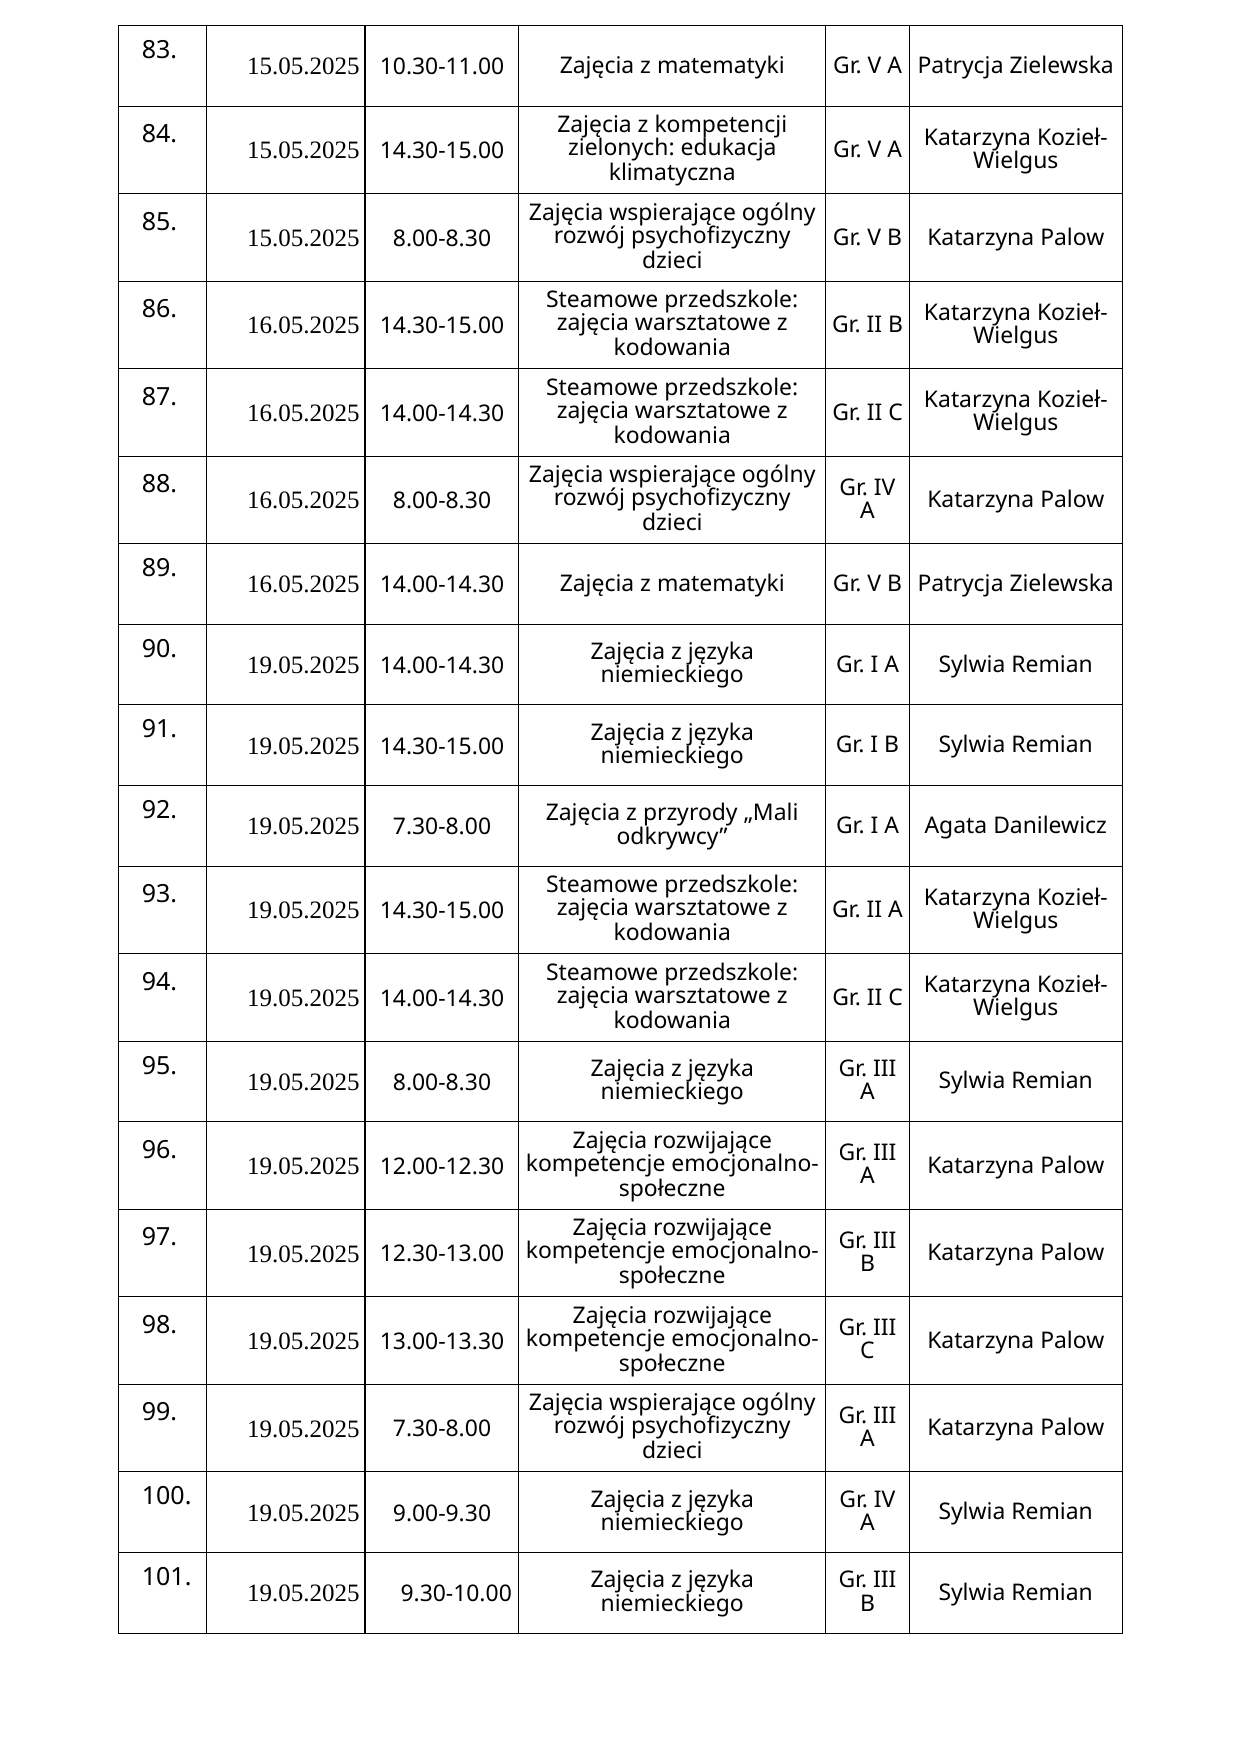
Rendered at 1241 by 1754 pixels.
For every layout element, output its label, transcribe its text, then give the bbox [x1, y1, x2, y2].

table_cell Zajęcia z matematyki [519, 544, 825, 624]
table_cell 19.05.2025 [207, 954, 364, 1041]
table_cell 19.05.2025 [207, 786, 364, 866]
table_cell 19.05.2025 [207, 625, 364, 704]
table_cell 15.05.2025 [207, 107, 364, 193]
table_cell Steamowe przedszkole: zajęcia warsztatowe z kodowania [519, 282, 825, 368]
table_cell Katarzyna Palow [910, 1297, 1122, 1384]
table_cell [119, 625, 206, 704]
table_cell Gr. V B [826, 194, 909, 281]
table_cell [119, 1385, 206, 1471]
table_cell [119, 705, 206, 785]
table_cell [119, 1553, 206, 1632]
table_cell 19.05.2025 [207, 1042, 364, 1121]
table_cell Katarzyna Kozieł-Wielgus [910, 954, 1122, 1041]
table_cell Gr. III B [826, 1553, 909, 1632]
table_cell Zajęcia z języka niemieckiego [519, 1553, 825, 1632]
table_cell Gr. III A [826, 1042, 909, 1121]
table_cell 19.05.2025 [207, 1553, 364, 1632]
table_cell [119, 369, 206, 456]
table_cell Zajęcia z przyrody „Mali odkrywcy” [519, 786, 825, 866]
table_cell Gr. V B [826, 544, 909, 624]
table_cell Zajęcia z matematyki [519, 26, 825, 106]
table_cell 15.05.2025 [207, 26, 364, 106]
table_cell Sylwia Remian [910, 1472, 1122, 1552]
table_cell [119, 544, 206, 624]
table_cell Zajęcia rozwijające kompetencje emocjonalno-społeczne [519, 1122, 825, 1209]
table_cell 12.30-13.00 [366, 1210, 518, 1296]
table_cell 14.30-15.00 [366, 705, 518, 785]
table_cell Gr. III A [826, 1122, 909, 1209]
table_cell Zajęcia wspierające ogólny rozwój psychofizyczny dzieci [519, 457, 825, 543]
table_cell Gr. II A [826, 867, 909, 953]
table_cell 14.30-15.00 [366, 282, 518, 368]
table_cell [119, 107, 206, 193]
table_cell Gr. III B [826, 1210, 909, 1296]
table_cell Gr. I A [826, 625, 909, 704]
table_cell Zajęcia z języka niemieckiego [519, 625, 825, 704]
table_cell Katarzyna Palow [910, 1385, 1122, 1471]
table_cell 19.05.2025 [207, 1385, 364, 1471]
table_cell Katarzyna Palow [910, 1210, 1122, 1296]
table_cell Steamowe przedszkole: zajęcia warsztatowe z kodowania [519, 369, 825, 456]
table_cell Gr. I B [826, 705, 909, 785]
table_cell 14.00-14.30 [366, 369, 518, 456]
table_cell Katarzyna Kozieł-Wielgus [910, 867, 1122, 953]
table_cell Gr. III A [826, 1385, 909, 1471]
table_cell 14.00-14.30 [366, 954, 518, 1041]
table_cell Sylwia Remian [910, 1553, 1122, 1632]
table_cell 9.00-9.30 [366, 1472, 518, 1552]
table_cell Gr. I A [826, 786, 909, 866]
table_cell 8.00-8.30 [366, 1042, 518, 1121]
table_cell Gr. IV A [826, 457, 909, 543]
table_cell 7.30-8.00 [366, 786, 518, 866]
table_cell Sylwia Remian [910, 1042, 1122, 1121]
table_cell [119, 867, 206, 953]
table_cell Gr. II C [826, 954, 909, 1041]
table_cell Gr. II B [826, 282, 909, 368]
table_cell 14.00-14.30 [366, 625, 518, 704]
table_cell [119, 457, 206, 543]
table_cell [119, 26, 206, 106]
table_cell Zajęcia z kompetencji zielonych: edukacja klimatyczna [519, 107, 825, 193]
table_cell 10.30-11.00 [366, 26, 518, 106]
table_cell 15.05.2025 [207, 194, 364, 281]
table_cell [119, 282, 206, 368]
table_cell 19.05.2025 [207, 1210, 364, 1296]
table_cell 12.00-12.30 [366, 1122, 518, 1209]
table_cell [119, 1472, 206, 1552]
table_cell Steamowe przedszkole: zajęcia warsztatowe z kodowania [519, 954, 825, 1041]
table_cell [119, 1122, 206, 1209]
table_cell 8.00-8.30 [366, 457, 518, 543]
table_cell Zajęcia rozwijające kompetencje emocjonalno-społeczne [519, 1210, 825, 1296]
table_cell 16.05.2025 [207, 544, 364, 624]
table_cell 14.30-15.00 [366, 107, 518, 193]
table_cell 14.30-15.00 [366, 867, 518, 953]
table_cell Agata Danilewicz [910, 786, 1122, 866]
table_cell Katarzyna Kozieł-Wielgus [910, 107, 1122, 193]
table_cell Sylwia Remian [910, 625, 1122, 704]
table_cell 19.05.2025 [207, 1122, 364, 1209]
table_cell 8.00-8.30 [366, 194, 518, 281]
table_cell 16.05.2025 [207, 457, 364, 543]
table_cell Zajęcia wspierające ogólny rozwój psychofizyczny dzieci [519, 1385, 825, 1471]
table_cell 19.05.2025 [207, 867, 364, 953]
table_cell Zajęcia z języka niemieckiego [519, 1042, 825, 1121]
table_cell 19.05.2025 [207, 705, 364, 785]
table_cell [119, 954, 206, 1041]
table_cell Gr. III C [826, 1297, 909, 1384]
table_cell Katarzyna Palow [910, 1122, 1122, 1209]
table_cell [119, 194, 206, 281]
table_cell 16.05.2025 [207, 282, 364, 368]
table_cell Zajęcia z języka niemieckiego [519, 705, 825, 785]
table_cell [119, 1042, 206, 1121]
table_cell Gr. IV A [826, 1472, 909, 1552]
table_cell 9.30-10.00 [366, 1553, 518, 1632]
table_cell Katarzyna Palow [910, 457, 1122, 543]
table_cell Zajęcia rozwijające kompetencje emocjonalno-społeczne [519, 1297, 825, 1384]
table_cell 19.05.2025 [207, 1297, 364, 1384]
table_cell [119, 786, 206, 866]
table_cell Gr. II C [826, 369, 909, 456]
table_cell [119, 1210, 206, 1296]
table_cell 19.05.2025 [207, 1472, 364, 1552]
table_cell 14.00-14.30 [366, 544, 518, 624]
table_cell Sylwia Remian [910, 705, 1122, 785]
table_cell Katarzyna Palow [910, 194, 1122, 281]
table_cell Gr. V A [826, 107, 909, 193]
table_cell Zajęcia wspierające ogólny rozwój psychofizyczny dzieci [519, 194, 825, 281]
table_cell 16.05.2025 [207, 369, 364, 456]
table_cell 7.30-8.00 [366, 1385, 518, 1471]
table_cell Steamowe przedszkole: zajęcia warsztatowe z kodowania [519, 867, 825, 953]
table_cell [119, 1297, 206, 1384]
table_cell Gr. V A [826, 26, 909, 106]
table_cell Katarzyna Kozieł-Wielgus [910, 369, 1122, 456]
table_cell Patrycja Zielewska [910, 26, 1122, 106]
table_cell Katarzyna Kozieł-Wielgus [910, 282, 1122, 368]
table_cell 13.00-13.30 [366, 1297, 518, 1384]
table_cell Patrycja Zielewska [910, 544, 1122, 624]
table_cell Zajęcia z języka niemieckiego [519, 1472, 825, 1552]
